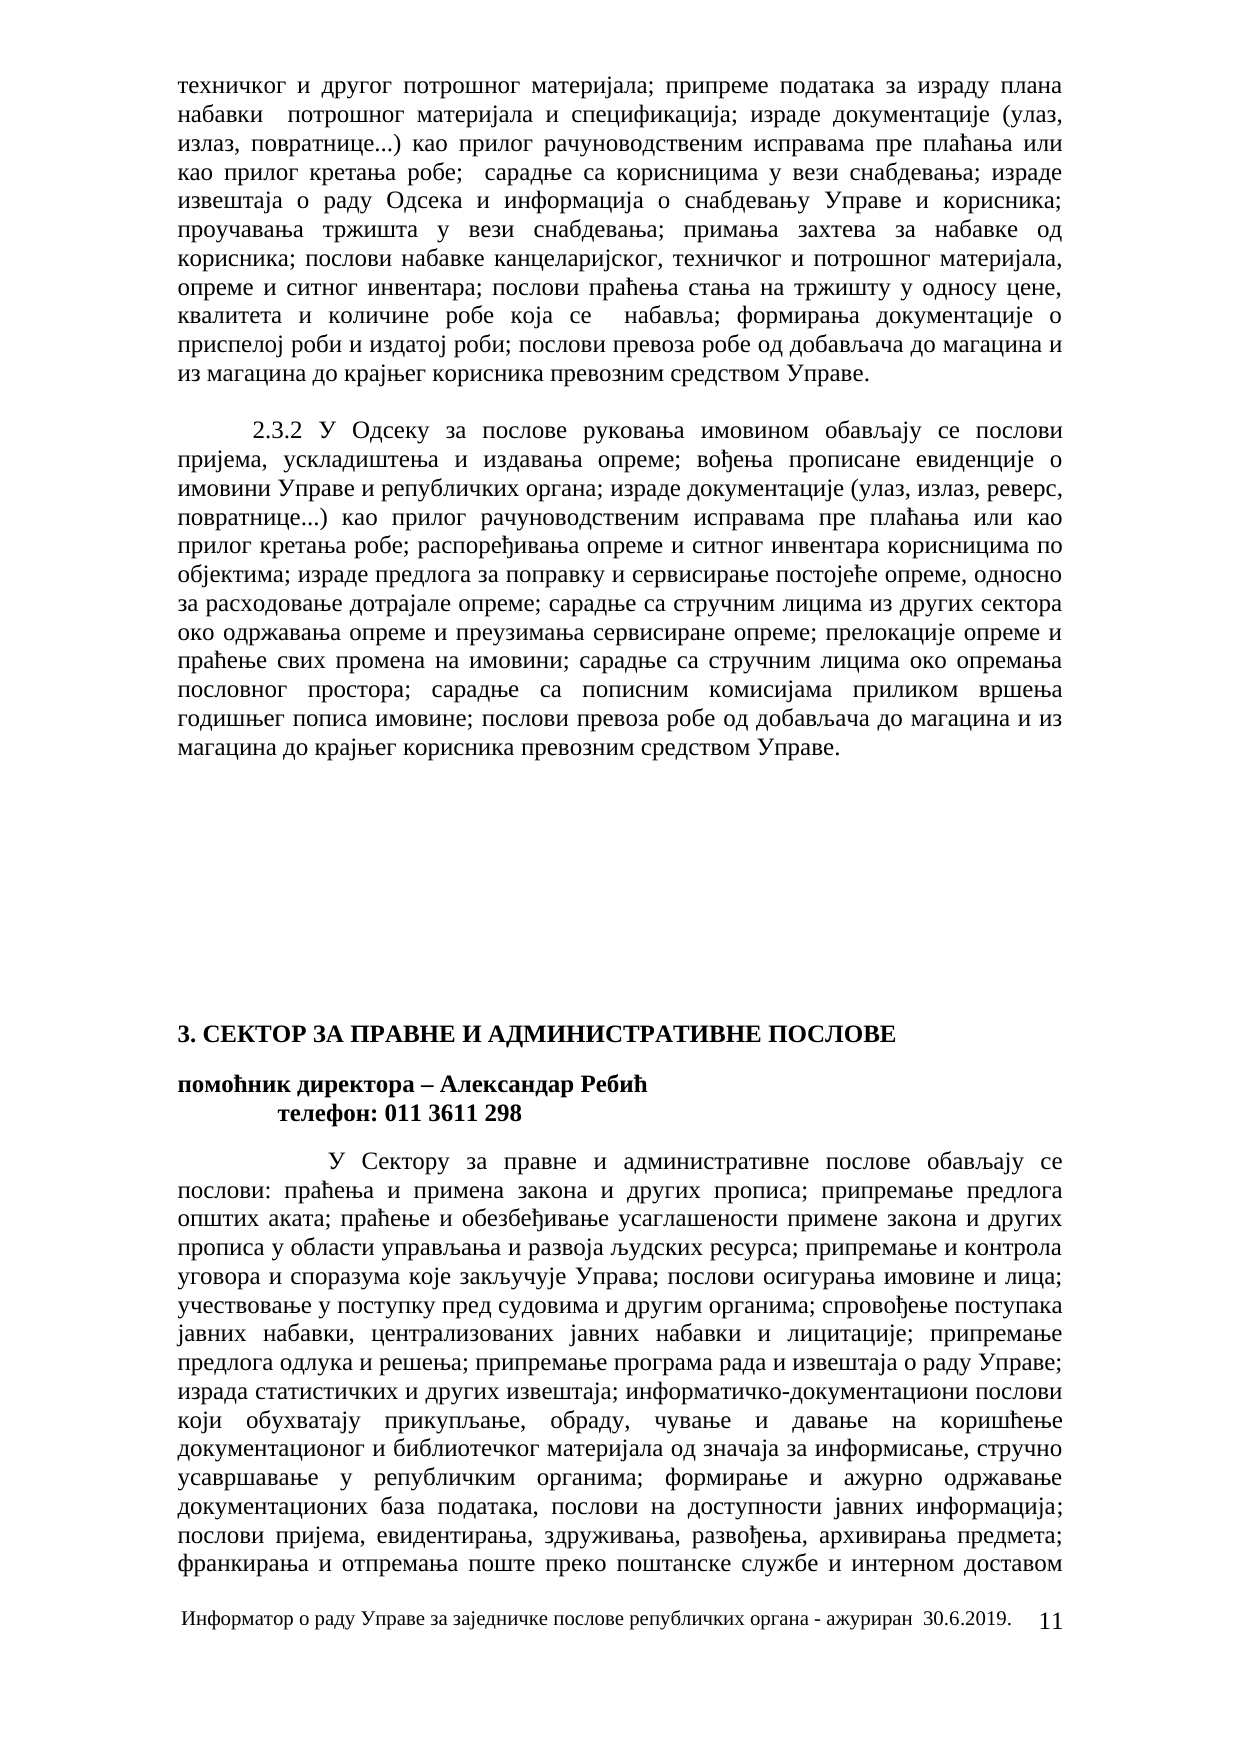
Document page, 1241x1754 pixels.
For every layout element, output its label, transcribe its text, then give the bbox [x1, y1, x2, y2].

text У Сектору за правне и административне послове обављају се послови: праћења и примена закона и других прописа; припремање предлога општих аката; праћење и обезбеђивање усаглашености примене закона и других прописа у области управљања и развоја људских ресурса; припремање и контрола уговора и споразума које закључује Управа; послови осигурања имовине и лица; учествовање у поступку пред судовима и другим органима; спровођење поступака јавних набавки, централизованих јавних набавки и лицитације; припремање предлога одлука и решења; припремање програма рада и извештаја о раду Управе; израда статистичких и других извештаја; информатичко-документациони послови који обухватају прикупљање, обраду, чување и давање на коришћење документационог и библиотечког материјала од значаја за информисање, стручно усавршавање у републичким органима; формирање и ажурно одржавање документационих база података, послови на доступности јавних информација; послови пријема, евидентирања, здруживања, развођења, архивирања предмета; франкирања и отпремања поште преко поштанске службе и интерном доставом [177, 1146, 1063, 1577]
text 3. СЕКТОР ЗА ПРАВНЕ И АДМИНИСТРАТИВНЕ ПОСЛОВЕ [177, 1019, 1063, 1048]
text 2.3.2 У Одсеку за послове руковања имовином обављају се послови пријема, ускладиштења и издавања опреме; вођења прописане евиденције о имовини Управе и републичких органа; израде документације (улаз, излаз, реверс, повратнице...) као прилог рачуноводственим исправама пре плаћања или као прилог кретања робе; распоређивања опреме и ситног инвентара корисницима по објектима; израде предлога за поправку и сервисирање постојеће опреме, односно за расходовање дотрајале опреме; сарадње са стручним лицима из других сектора око одржавања опреме и преузимања сервисиране опреме; прелокације опреме и праћење свих промена на имовини; сарадње са стручним лицима око опремања пословног простора; сарадње са пописним комисијама приликом вршења годишњег пописа имовине; послови превоза робе од добављача до магацина и из магацина до крајњег корисника превозним средством Управе. [177, 415, 1063, 760]
text помоћник директора – Александар Ребић [177, 1069, 1063, 1098]
text техничког и другог потрошног материјала; припреме података за израду плана набавки потрошног материјала и спецификација; израде документације (улаз, излаз, повратнице...) као прилог рачуноводственим исправама пре плаћања или као прилог кретања робе; сарадње са корисницима у вези снабдевања; израде извештаја о раду Одсека и информација о снабдевању Управе и корисника; проучавања тржишта у вези снабдевања; примања захтева за набавке од корисника; послови набавке канцеларијског, техничког и потрошног материјала, опреме и ситног инвентара; послови праћења стања на тржишту у односу цене, квалитета и количине робе која се набавља; формирања документације о приспелој роби и издатој роби; послови превоза робе од добављача до магацина и из магацина до крајњег корисника превозним средством Управе. [177, 70, 1063, 387]
text телефон: 011 3611 298 [177, 1098, 1063, 1127]
